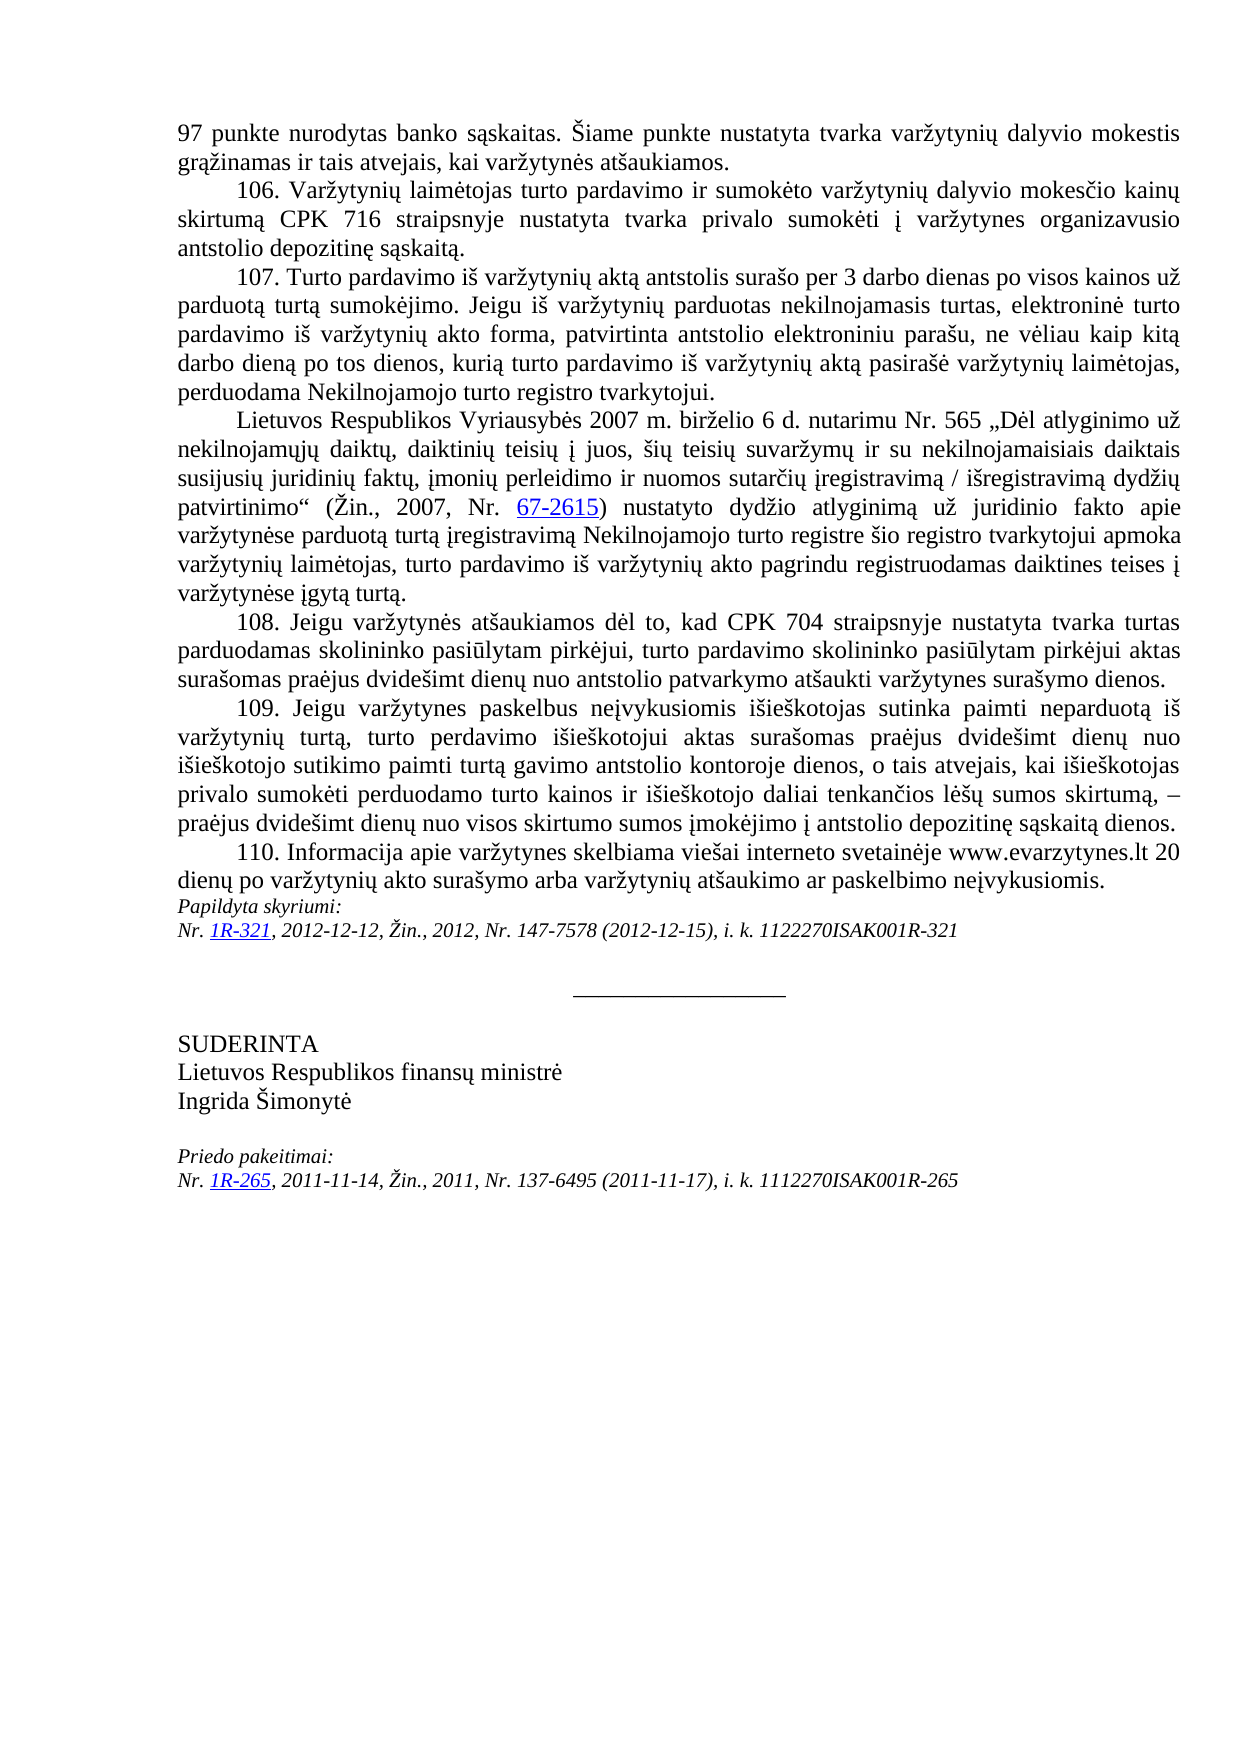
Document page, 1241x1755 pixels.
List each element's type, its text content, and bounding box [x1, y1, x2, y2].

text 107. Turto pardavimo iš varžytynių aktą antstolis surašo per 3 darbo dienas po visos kainos už parduotą turtą sumokėjimo. Jeigu iš varžytynių parduotas nekilnojamasis turtas, elektroninė turto pardavimo iš varžytynių akto forma, patvirtinta antstolio elektroniniu parašu, ne vėliau kaip kitą darbo dieną po tos dienos, kurią turto pardavimo iš varžytynių aktą pasirašė varžytynių laimėtojas, perduodama Nekilnojamojo turto registro tvarkytojui. [177, 262, 1181, 406]
text 110. Informacija apie varžytynes skelbiama viešai interneto svetainėje www.evarzytynes.lt 20 dienų po varžytynių akto surašymo arba varžytynių atšaukimo ar paskelbimo neįvykusiomis. [177, 837, 1181, 894]
text _________________ [177, 971, 1181, 1000]
text 97 punkte nurodytas banko sąskaitas. Šiame punkte nustatyta tvarka varžytynių dalyvio mokestis grąžinamas ir tais atvejais, kai varžytynės atšaukiamos. [177, 118, 1181, 176]
text 108. Jeigu varžytynės atšaukiamos dėl to, kad CPK 704 straipsnyje nustatyta tvarka turtas parduodamas skolininko pasiūlytam pirkėjui, turto pardavimo skolininko pasiūlytam pirkėjui aktas surašomas praėjus dvidešimt dienų nuo antstolio patvarkymo atšaukti varžytynes surašymo dienos. [177, 607, 1181, 693]
text Papildyta skyriumi: [177, 894, 1181, 918]
text Priedo pakeitimai: [177, 1144, 1181, 1168]
text 106. Varžytynių laimėtojas turto pardavimo ir sumokėto varžytynių dalyvio mokesčio kainų skirtumą CPK 716 straipsnyje nustatyta tvarka privalo sumokėti į varžytynes organizavusio antstolio depozitinę sąskaitą. [177, 176, 1181, 262]
text Lietuvos Respublikos finansų ministrė [177, 1057, 1181, 1086]
text Nr. 1R-321, 2012-12-12, Žin., 2012, Nr. 147-7578 (2012-12-15), i. k. 1122270ISAK001R-321 [177, 918, 1181, 942]
text SUDERINTA [177, 1029, 1181, 1057]
text Lietuvos Respublikos Vyriausybės 2007 m. birželio 6 d. nutarimu Nr. 565 „Dėl atlyginimo už nekilnojamųjų daiktų, daiktinių teisių į juos, šių teisių suvaržymų ir su nekilnojamaisiais daiktais susijusių juridinių faktų, įmonių perleidimo ir nuomos sutarčių įregistravimą / išregistravimą dydžių patvirtinimo“ (Žin., 2007, Nr. 67-2615) nustatyto dydžio atlyginimą už juridinio fakto apie varžytynėse parduotą turtą įregistravimą Nekilnojamojo turto registre šio registro tvarkytojui apmoka varžytynių laimėtojas, turto pardavimo iš varžytynių akto pagrindu registruodamas daiktines teises į varžytynėse įgytą turtą. [177, 406, 1181, 607]
text Ingrida Šimonytė [177, 1086, 1181, 1115]
text Nr. 1R-265, 2011-11-14, Žin., 2011, Nr. 137-6495 (2011-11-17), i. k. 1112270ISAK001R-265 [177, 1168, 1181, 1192]
text 109. Jeigu varžytynes paskelbus neįvykusiomis išieškotojas sutinka paimti neparduotą iš varžytynių turtą, turto perdavimo išieškotojui aktas surašomas praėjus dvidešimt dienų nuo išieškotojo sutikimo paimti turtą gavimo antstolio kontoroje dienos, o tais atvejais, kai išieškotojas privalo sumokėti perduodamo turto kainos ir išieškotojo daliai tenkančios lėšų sumos skirtumą, – praėjus dvidešimt dienų nuo visos skirtumo sumos įmokėjimo į antstolio depozitinę sąskaitą dienos. [177, 693, 1181, 837]
